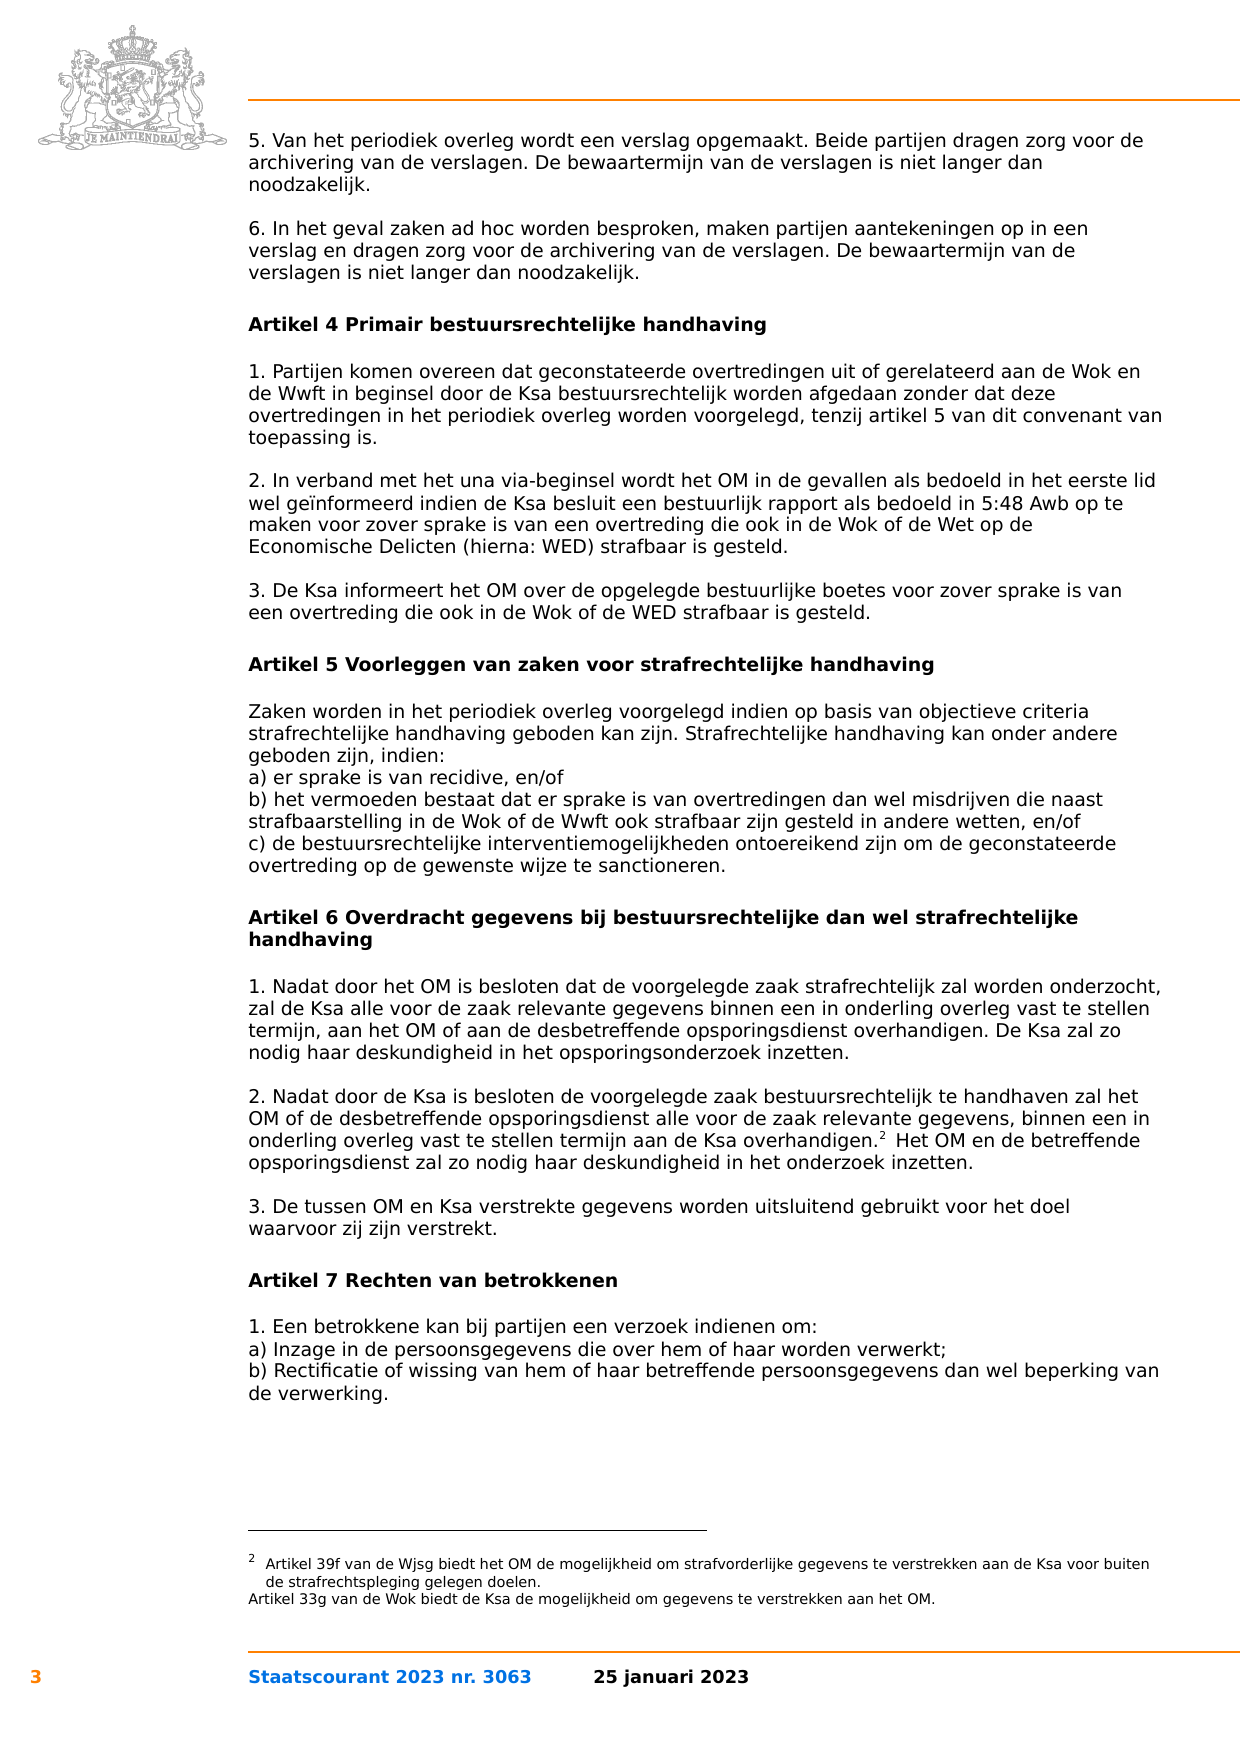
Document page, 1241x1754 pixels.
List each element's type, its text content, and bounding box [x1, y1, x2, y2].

text Artikel 39f van de Wjsg biedt het OM de mogelijkheid om strafvorderlijke gegevens te verstrekken aan de Ksa voor buiten de strafrechtspleging gelegen doelen. [248, 1552, 1163, 1591]
subtitle Artikel 4 Primair bestuursrechtelijke handhaving [248, 314, 1163, 336]
text c) de bestuursrechtelijke interventiemogelijkheden ontoereikend zijn om de geconstateerde overtreding op de gewenste wijze te sanctioneren. [248, 833, 1163, 877]
text a) er sprake is van recidive, en/of [248, 767, 1163, 789]
text 3. De tussen OM en Ksa verstrekte gegevens worden uitsluitend gebruikt voor het doel waarvoor zij zijn verstrekt. [248, 1196, 1163, 1239]
subtitle Artikel 6 Overdracht gegevens bij bestuursrechtelijke dan wel strafrechtelijke handhaving [248, 907, 1163, 951]
text 1. Nadat door het OM is besloten dat de voorgelegde zaak strafrechtelijk zal worden onderzocht, zal de Ksa alle voor de zaak relevante gegevens binnen een in onderling overleg vast te stellen termijn, aan het OM of aan de desbetreffende opsporingsdienst overhandigen. De Ksa zal zo nodig haar deskundigheid in het opsporingsonderzoek inzetten. [248, 976, 1163, 1064]
subtitle Artikel 5 Voorleggen van zaken voor strafrechtelijke handhaving [248, 654, 1163, 676]
text 2. Nadat door de Ksa is besloten de voorgelegde zaak bestuursrechtelijk te handhaven zal het OM of de desbetreffende opsporingsdienst alle voor de zaak relevante gegevens, binnen een in onderling overleg vast te stellen termijn aan de Ksa overhandigen. Het OM en de betreffende opsporingsdienst zal zo nodig haar deskundigheid in het onderzoek inzetten. [248, 1086, 1163, 1174]
text 1. Een betrokkene kan bij partijen een verzoek indienen om: [248, 1316, 1163, 1338]
subtitle Artikel 7 Rechten van betrokkenen [248, 1269, 1163, 1291]
text 1. Partijen komen overeen dat geconstateerde overtredingen uit of gerelateerd aan de Wok en de Wwft in beginsel door de Ksa bestuursrechtelijk worden afgedaan zonder dat deze overtredingen in het periodiek overleg worden voorgelegd, tenzij artikel 5 van dit convenant van toepassing is. [248, 361, 1163, 448]
text 2. In verband met het una via-beginsel wordt het OM in de gevallen als bedoeld in het eerste lid wel geïnformeerd indien de Ksa besluit een bestuurlijk rapport als bedoeld in 5:48 Awb op te maken voor zover sprake is van een overtreding die ook in de Wok of de Wet op de Economische Delicten (hierna: WED) strafbaar is gesteld. [248, 470, 1163, 558]
text Artikel 33g van de Wok biedt de Ksa de mogelijkheid om gegevens te verstrekken aan het OM. [248, 1591, 1163, 1608]
text 3. De Ksa informeert het OM over de opgelegde bestuurlijke boetes voor zover sprake is van een overtreding die ook in de Wok of de WED strafbaar is gesteld. [248, 580, 1163, 624]
text 6. In het geval zaken ad hoc worden besproken, maken partijen aantekeningen op in een verslag en dragen zorg voor de archivering van de verslagen. De bewaartermijn van de verslagen is niet langer dan noodzakelijk. [248, 218, 1163, 284]
text b) het vermoeden bestaat dat er sprake is van overtredingen dan wel misdrijven die naast strafbaarstelling in de Wok of de Wwft ook strafbaar zijn gesteld in andere wetten, en/of [248, 789, 1163, 833]
text Zaken worden in het periodiek overleg voorgelegd indien op basis van objectieve criteria strafrechtelijke handhaving geboden kan zijn. Strafrechtelijke handhaving kan onder andere geboden zijn, indien: [248, 701, 1163, 767]
picture [38, 25, 227, 150]
text 5. Van het periodiek overleg wordt een verslag opgemaakt. Beide partijen dragen zorg voor de archivering van de verslagen. De bewaartermijn van de verslagen is niet langer dan noodzakelijk. [248, 130, 1163, 196]
text b) Rectificatie of wissing van hem of haar betreffende persoonsgegevens dan wel beperking van de verwerking. [248, 1360, 1163, 1404]
text a) Inzage in de persoonsgegevens die over hem of haar worden verwerkt; [248, 1338, 1163, 1360]
